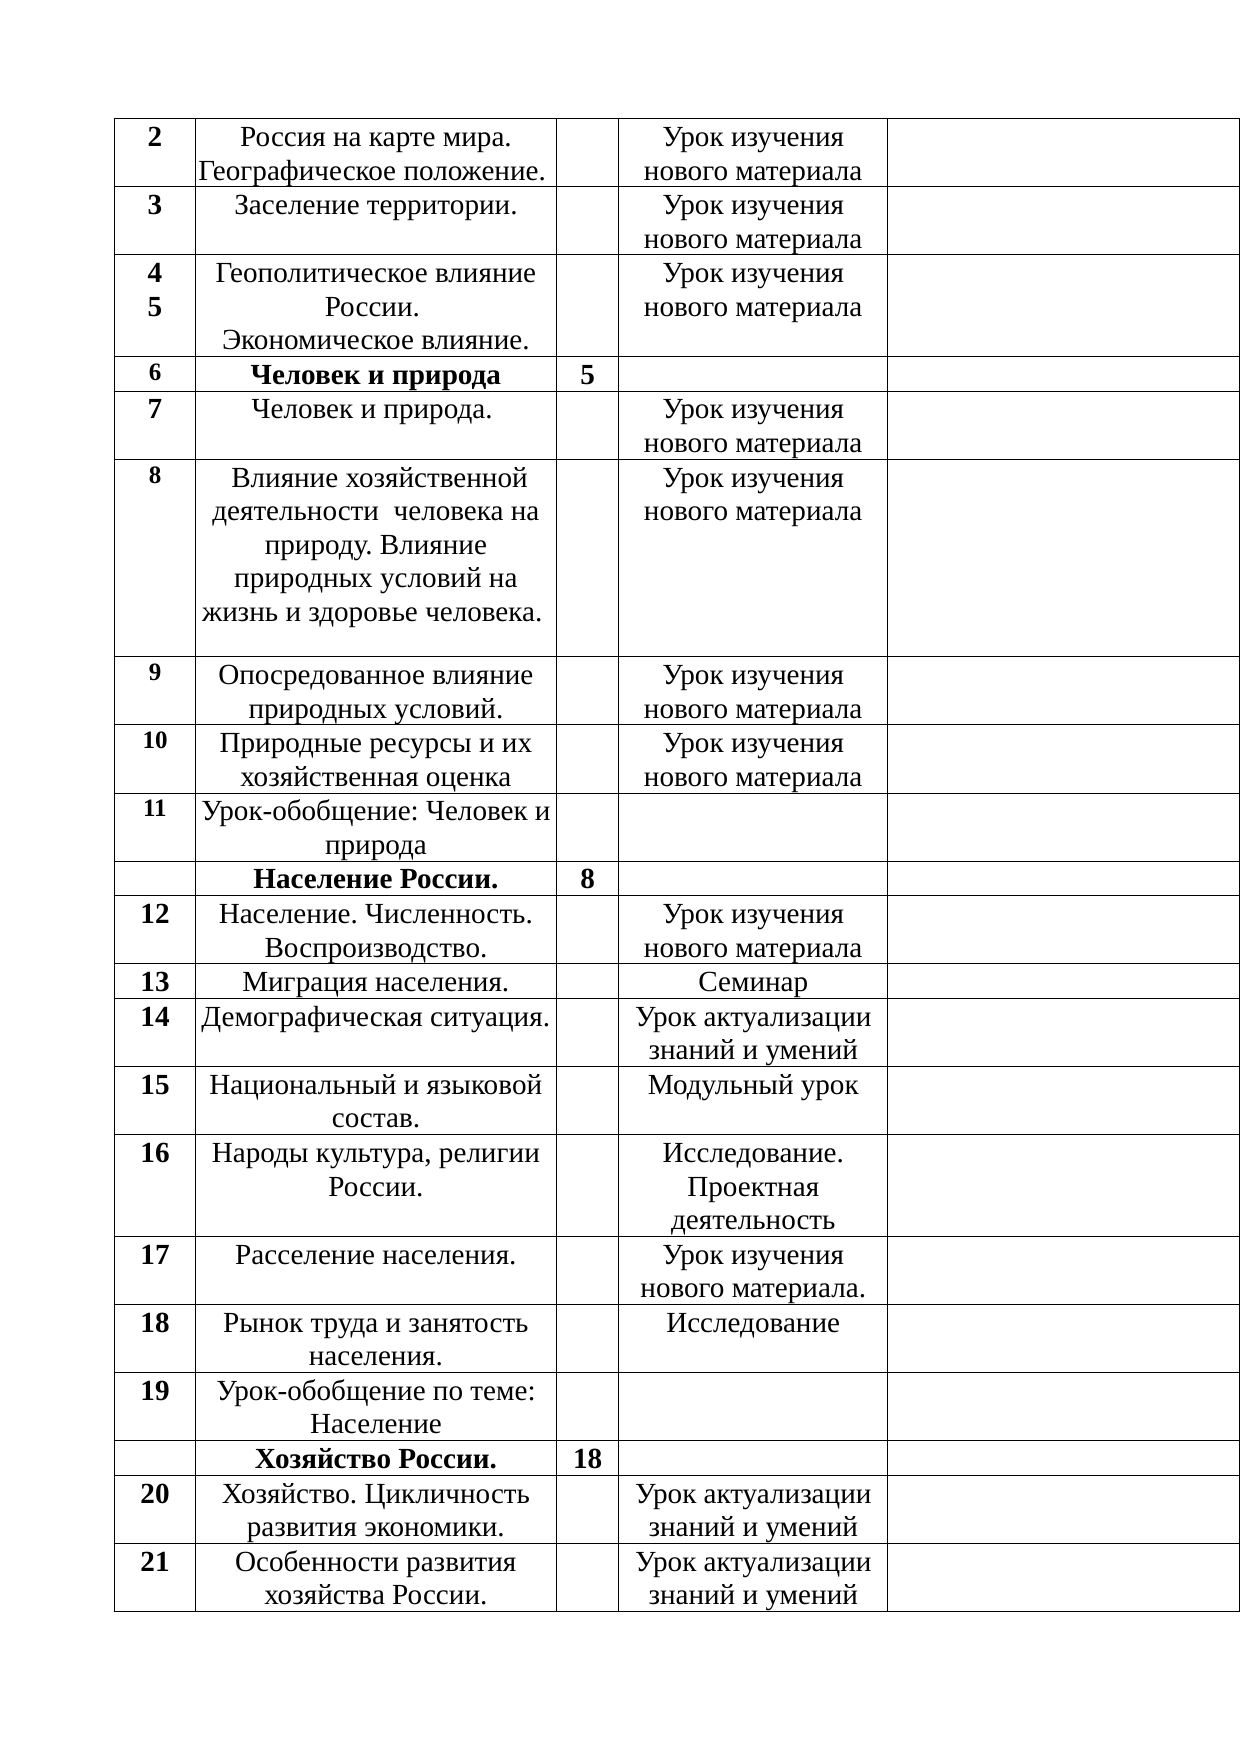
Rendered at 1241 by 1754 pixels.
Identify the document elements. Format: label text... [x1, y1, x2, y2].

table_cell 10 [115, 725, 195, 792]
table_cell [115, 862, 195, 895]
table_cell Россия на карте мира. Географическое положение. [196, 119, 556, 186]
table_cell Урок-обобщение по теме: Население [196, 1373, 556, 1440]
table_cell Хозяйство. Цикличность развития экономики. [196, 1476, 556, 1543]
table_cell 12 [115, 896, 195, 963]
table_cell [557, 392, 618, 459]
table_cell Урок-обобщение: Человек и природа [196, 794, 556, 861]
table_cell [888, 1544, 1239, 1611]
table_cell [557, 725, 618, 792]
table_cell [557, 119, 618, 186]
table_cell Население. Численность. Воспроизводство. [196, 896, 556, 963]
table_cell [557, 1476, 618, 1543]
table_cell Миграция населения. [196, 964, 556, 998]
table_cell [888, 1067, 1239, 1134]
table_cell [619, 1441, 887, 1475]
table_cell 18 [557, 1441, 618, 1475]
table_cell Национальный и языковой состав. [196, 1067, 556, 1134]
table_cell [888, 392, 1239, 459]
table_cell Исследование. Проектная деятельность [619, 1135, 887, 1236]
table_cell [557, 964, 618, 998]
table_cell [557, 460, 618, 656]
table_cell [888, 1373, 1239, 1440]
table_cell 14 [115, 999, 195, 1066]
table_cell [115, 1441, 195, 1475]
table_cell Демографическая ситуация. [196, 999, 556, 1066]
table_cell 3 [115, 187, 195, 254]
table_cell [557, 896, 618, 963]
table_cell [888, 357, 1239, 391]
table_cell [888, 725, 1239, 792]
table_cell 4 5 [115, 255, 195, 356]
table_cell [888, 119, 1239, 186]
table_cell Урок изучения нового материала [619, 119, 887, 186]
table_cell 21 [115, 1544, 195, 1611]
table_cell [888, 1135, 1239, 1236]
table_cell [557, 999, 618, 1066]
table_cell Исследование [619, 1305, 887, 1372]
table_cell [888, 1237, 1239, 1304]
table_cell Урок актуализации знаний и умений [619, 1476, 887, 1543]
table_cell [557, 1237, 618, 1304]
table_cell Человек и природа. [196, 392, 556, 459]
table_cell [888, 794, 1239, 861]
table_cell [619, 357, 887, 391]
table_cell [619, 794, 887, 861]
table_cell 8 [557, 862, 618, 895]
table_cell Урок изучения нового материала [619, 657, 887, 724]
table_cell [557, 1067, 618, 1134]
table_cell 5 [557, 357, 618, 391]
table_cell Влияние хозяйственной деятельности человека на природу. Влияние природных условий на жизнь и здоровье человека. [196, 460, 556, 656]
table_cell [888, 1441, 1239, 1475]
table_cell Урок изучения нового материала [619, 460, 887, 656]
table_cell 19 [115, 1373, 195, 1440]
table_cell Заселение территории. [196, 187, 556, 254]
table_cell [888, 1476, 1239, 1543]
table_cell Природные ресурсы и их хозяйственная оценка [196, 725, 556, 792]
table_cell 9 [115, 657, 195, 724]
table_cell 18 [115, 1305, 195, 1372]
table_cell Расселение населения. [196, 1237, 556, 1304]
table_cell [557, 794, 618, 861]
table_cell [557, 1135, 618, 1236]
table_cell [888, 187, 1239, 254]
table_cell Модульный урок [619, 1067, 887, 1134]
table_cell [557, 255, 618, 356]
table_cell Геополитическое влияние России. Экономическое влияние. [196, 255, 556, 356]
table_cell [888, 460, 1239, 656]
table_cell [888, 896, 1239, 963]
table_cell [888, 255, 1239, 356]
table_cell [557, 1305, 618, 1372]
table_cell 15 [115, 1067, 195, 1134]
table_cell [888, 657, 1239, 724]
table_cell [619, 1373, 887, 1440]
table_cell Население России. [196, 862, 556, 895]
table_cell Рынок труда и занятость населения. [196, 1305, 556, 1372]
table_cell Народы культура, религии России. [196, 1135, 556, 1236]
table_cell 17 [115, 1237, 195, 1304]
table_cell Человек и природа [196, 357, 556, 391]
table_cell 13 [115, 964, 195, 998]
table_cell Урок актуализации знаний и умений [619, 1544, 887, 1611]
table_cell Урок изучения нового материала [619, 187, 887, 254]
table_cell [888, 862, 1239, 895]
table_cell Урок изучения нового материала [619, 725, 887, 792]
table_cell 11 [115, 794, 195, 861]
table_cell Урок актуализации знаний и умений [619, 999, 887, 1066]
table_cell [888, 1305, 1239, 1372]
table_cell Урок изучения нового материала [619, 392, 887, 459]
table_cell [557, 657, 618, 724]
table_cell [888, 999, 1239, 1066]
table_cell Урок изучения нового материала [619, 255, 887, 356]
table_cell 20 [115, 1476, 195, 1543]
table_cell Урок изучения нового материала. [619, 1237, 887, 1304]
table_cell [557, 1373, 618, 1440]
table_cell Особенности развития хозяйства России. [196, 1544, 556, 1611]
table_cell Урок изучения нового материала [619, 896, 887, 963]
table_cell [557, 187, 618, 254]
table_cell 2 [115, 119, 195, 186]
table_cell [888, 964, 1239, 998]
table_cell 7 [115, 392, 195, 459]
table_cell Хозяйство России. [196, 1441, 556, 1475]
table_cell [557, 1544, 618, 1611]
table_cell 8 [115, 460, 195, 656]
table_cell 6 [115, 357, 195, 391]
table_cell 16 [115, 1135, 195, 1236]
table_cell Опосредованное влияние природных условий. [196, 657, 556, 724]
table_cell [619, 862, 887, 895]
table_cell Семинар [619, 964, 887, 998]
